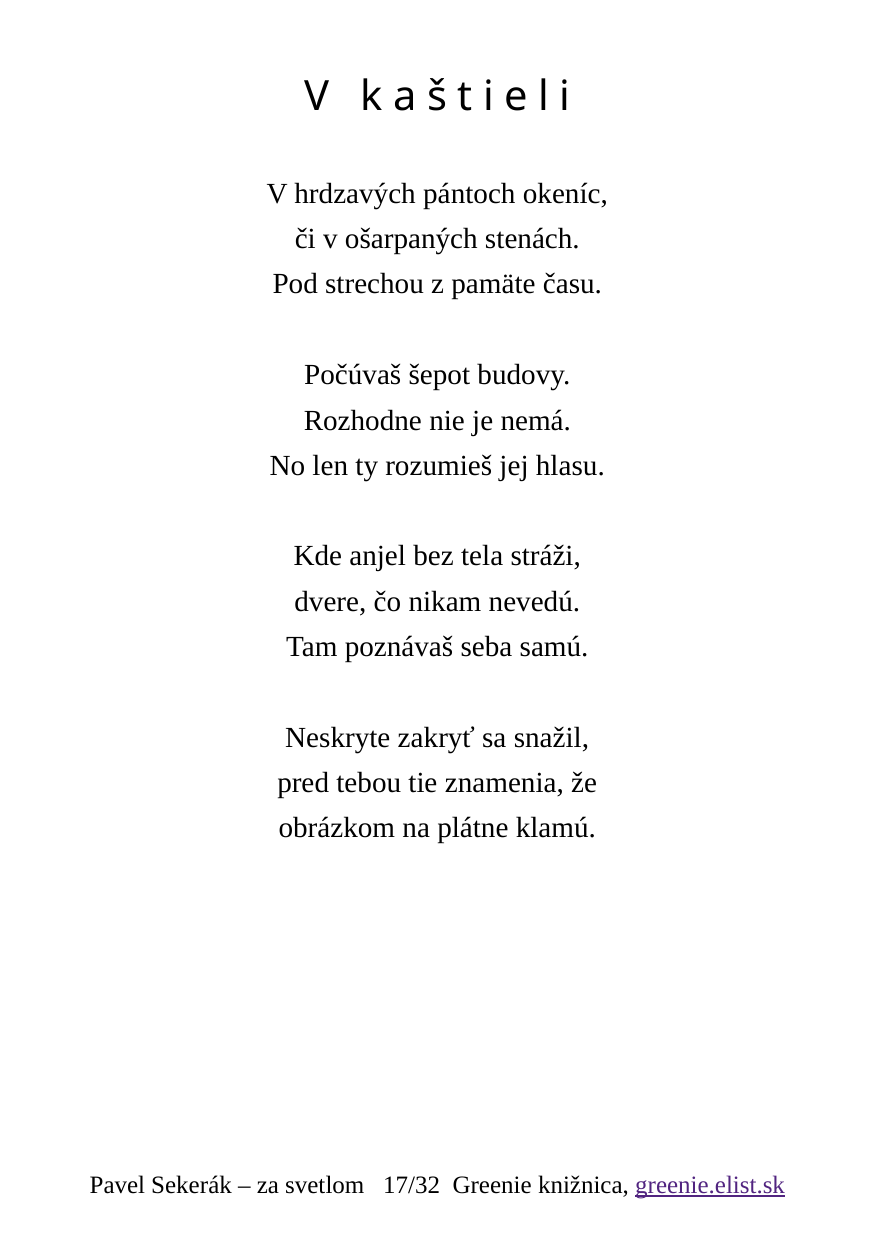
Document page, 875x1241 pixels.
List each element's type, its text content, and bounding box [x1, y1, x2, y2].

text obrázkom na plátne klamú. [41, 810, 833, 844]
text Tam poznávaš seba samú. [41, 629, 833, 663]
subtitle V kaštieli [41, 66, 833, 123]
text Pod strechou z pamäte času. [41, 267, 833, 300]
text dvere, čo nikam nevedú. [41, 584, 833, 617]
text No len ty rozumieš jej hlasu. [41, 448, 833, 481]
text pred tebou tie znamenia, že [41, 765, 833, 799]
text Počúvaš šepot budovy. [41, 357, 833, 391]
text či v ošarpaných stenách. [41, 221, 833, 255]
text Neskryte zakryť sa snažil, [41, 720, 833, 753]
text Kde anjel bez tela stráži, [41, 538, 833, 572]
text V hrdzavých pántoch okeníc, [41, 176, 833, 209]
text Rozhodne nie je nemá. [41, 403, 833, 436]
